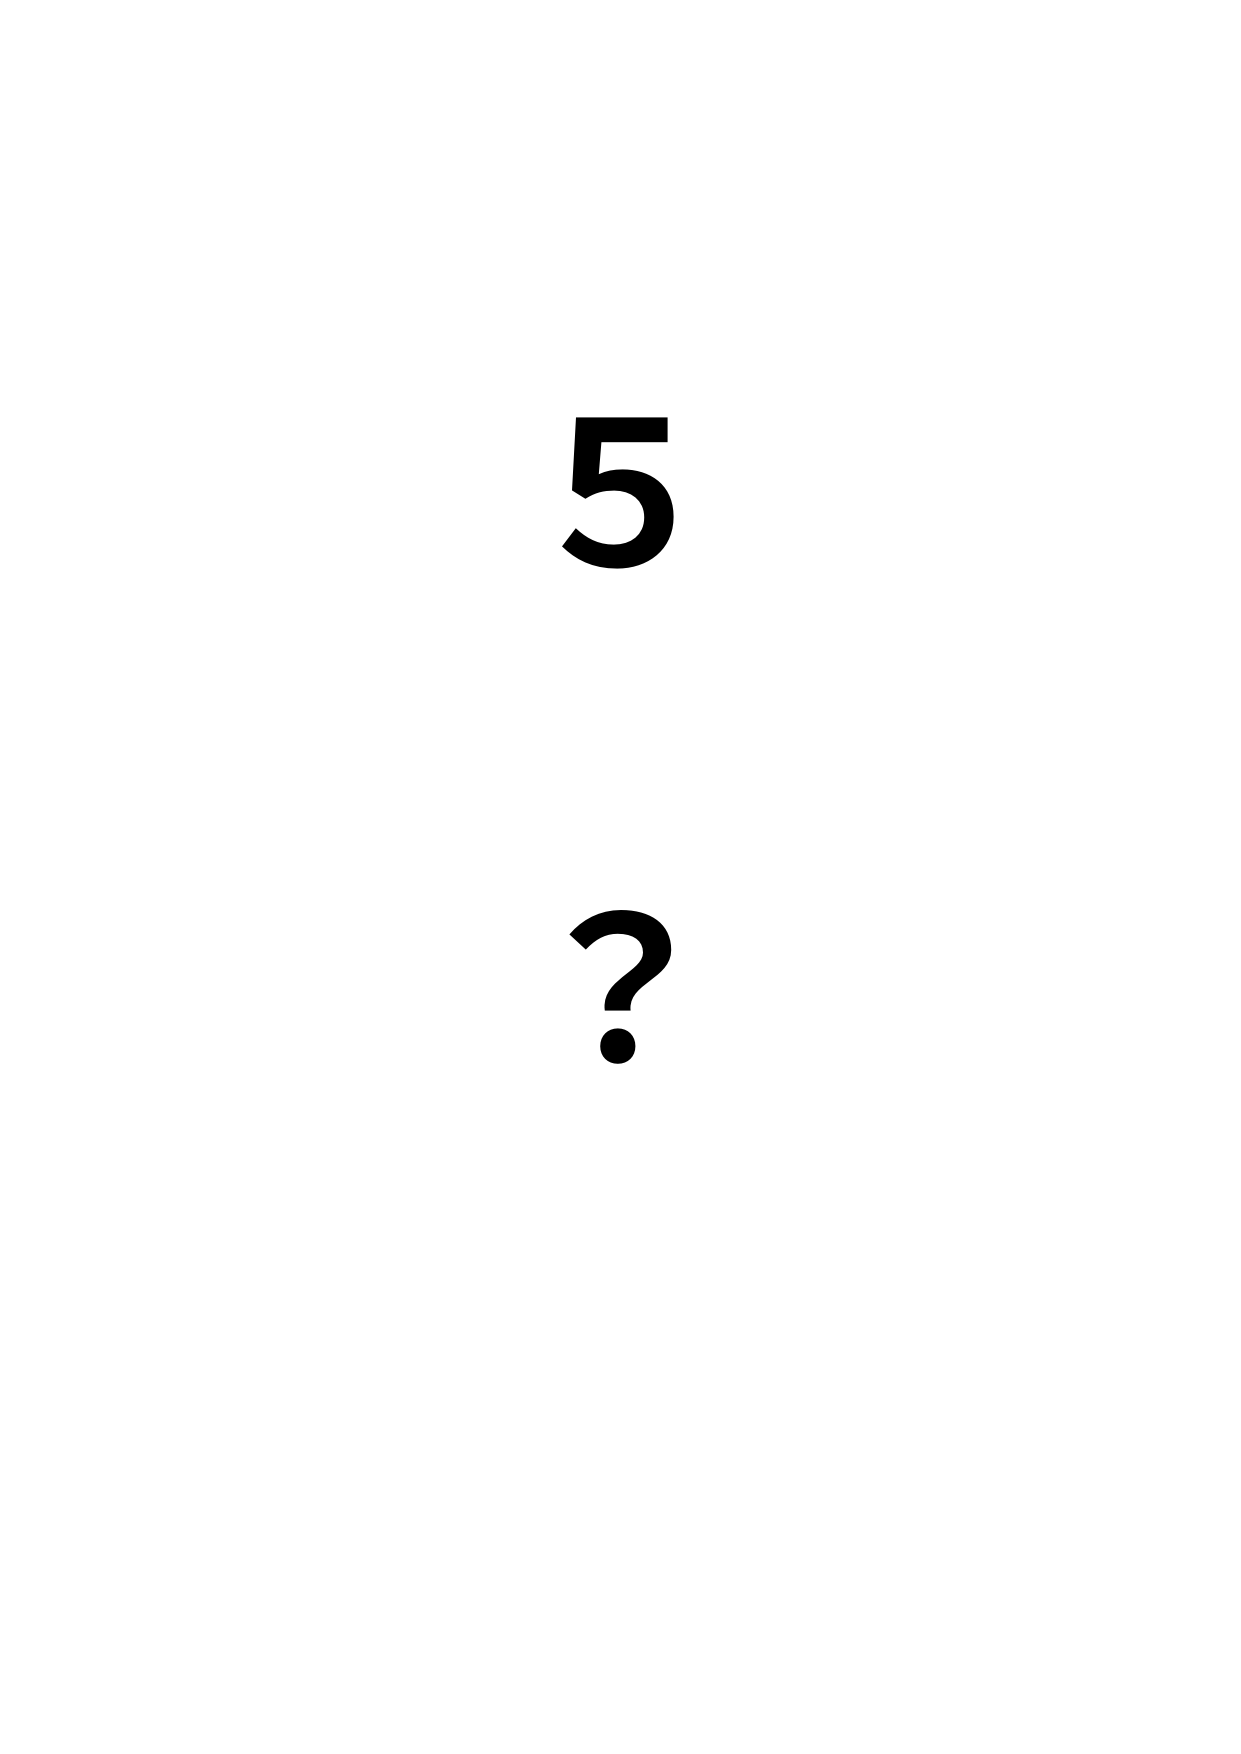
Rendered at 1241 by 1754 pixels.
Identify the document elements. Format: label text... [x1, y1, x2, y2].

text ？ [118, 877, 1122, 1109]
text ５ [118, 381, 1122, 614]
